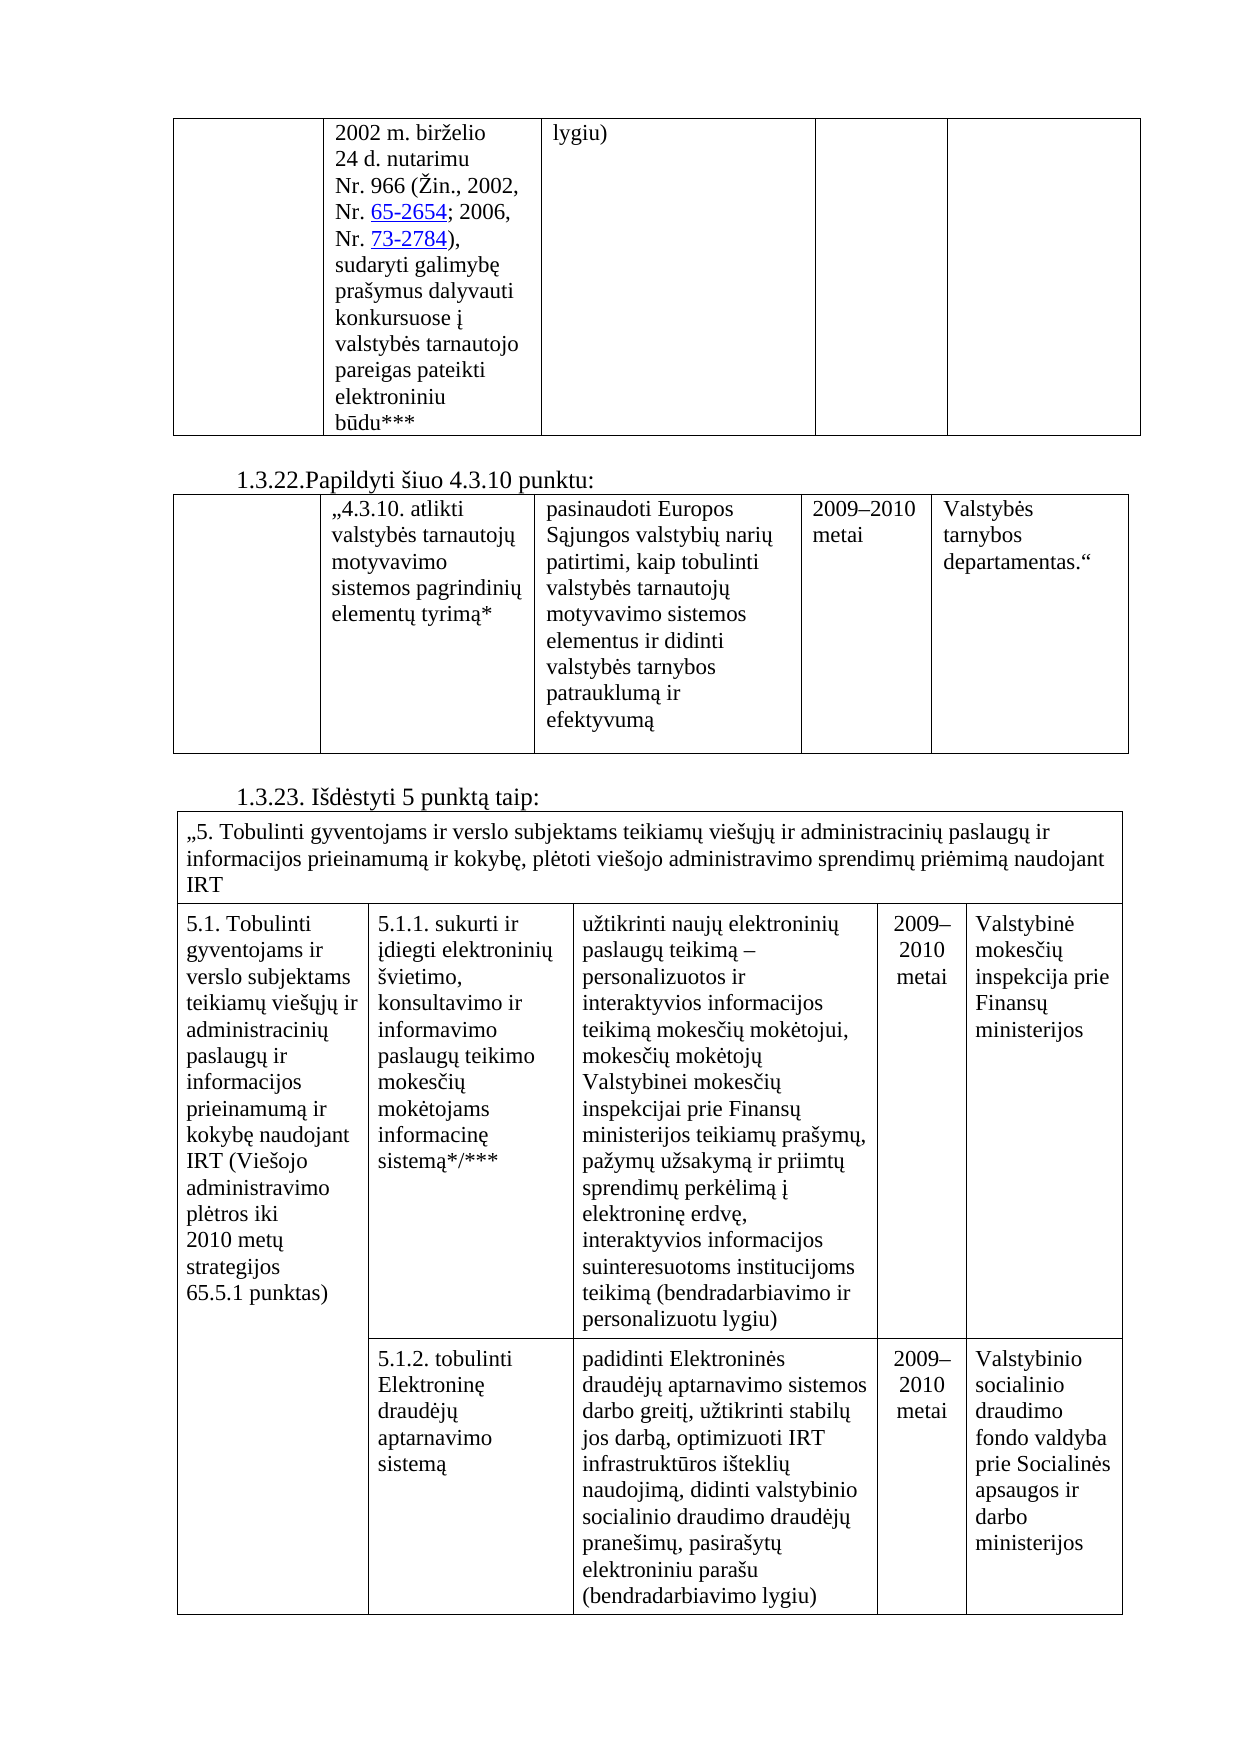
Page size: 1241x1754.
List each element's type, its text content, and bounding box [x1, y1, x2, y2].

table_cell užtikrinti naujų elektroninių paslaugų teikimą – personalizuotos ir interaktyvios informacijos teikimą mokesčių mokėtojui, mokesčių mokėtojų Valstybinei mokesčių inspekcijai prie Finansų ministerijos teikiamų prašymų, pažymų užsakymą ir priimtų sprendimų perkėlimą į elektroninę erdvę, interaktyvios informacijos suinteresuotoms institucijoms teikimą (bendradarbiavimo ir personalizuotu lygiu) [574, 904, 877, 1338]
table_header lygiu) [542, 119, 815, 435]
table_cell 2009–2010 metai [878, 1339, 966, 1614]
table_cell Valstybinė mokesčių inspekcija prie Finansų ministerijos [967, 904, 1122, 1338]
table_header Valstybės tarnybos departamentas.“ [932, 495, 1128, 753]
text 1.3.23. Išdėstyti 5 punktą taip: [177, 782, 1122, 811]
table_header 2002 m. birželio 24 d. nutarimu Nr. 966 (Žin., 2002, Nr. 65-2654; 2006, Nr. 73-2784), sudaryti galimybę prašymus dalyvauti konkursuose į valstybės tarnautojo pareigas pateikti elektroniniu būdu*** [324, 119, 541, 435]
table_cell 5.1.2. tobulinti Elektroninę draudėjų aptarnavimo sistemą [369, 1339, 573, 1614]
table_header [948, 119, 1140, 435]
text 1.3.22.Papildyti šiuo 4.3.10 punktu: [177, 465, 1122, 494]
table_cell padidinti Elektroninės draudėjų aptarnavimo sistemos darbo greitį, užtikrinti stabilų jos darbą, optimizuoti IRT infrastruktūros išteklių naudojimą, didinti valstybinio socialinio draudimo draudėjų pranešimų, pasirašytų elektroniniu parašu (bendradarbiavimo lygiu) [574, 1339, 877, 1614]
table_cell 5.1.1. sukurti ir įdiegti elektroninių švietimo, konsultavimo ir informavimo paslaugų teikimo mokesčių mokėtojams informacinę sistemą*/*** [369, 904, 573, 1338]
table_header „5. Tobulinti gyventojams ir verslo subjektams teikiamų viešųjų ir administracinių paslaugų ir informacijos prieinamumą ir kokybę, plėtoti viešojo administravimo sprendimų priėmimą naudojant IRT [178, 812, 1122, 903]
table_cell 2009–2010 metai [878, 904, 966, 1338]
table_header [816, 119, 947, 435]
table_header [174, 495, 320, 753]
table_cell 5.1. Tobulinti gyventojams ir verslo subjektams teikiamų viešųjų ir administracinių paslaugų ir informacijos prieinamumą ir kokybę naudojant IRT (Viešojo administravimo plėtros iki 2010 metų strategijos 65.5.1 punktas) [178, 904, 368, 1614]
table_header [174, 119, 323, 435]
table_header „4.3.10. atlikti valstybės tarnautojų motyvavimo sistemos pagrindinių elementų tyrimą* [321, 495, 534, 753]
table_header pasinaudoti Europos Sąjungos valstybių narių patirtimi, kaip tobulinti valstybės tarnautojų motyvavimo sistemos elementus ir didinti valstybės tarnybos patrauklumą ir efektyvumą [535, 495, 801, 753]
table_header 2009–2010 metai [802, 495, 931, 753]
table_cell Valstybinio socialinio draudimo fondo valdyba prie Socialinės apsaugos ir darbo ministerijos [967, 1339, 1122, 1614]
